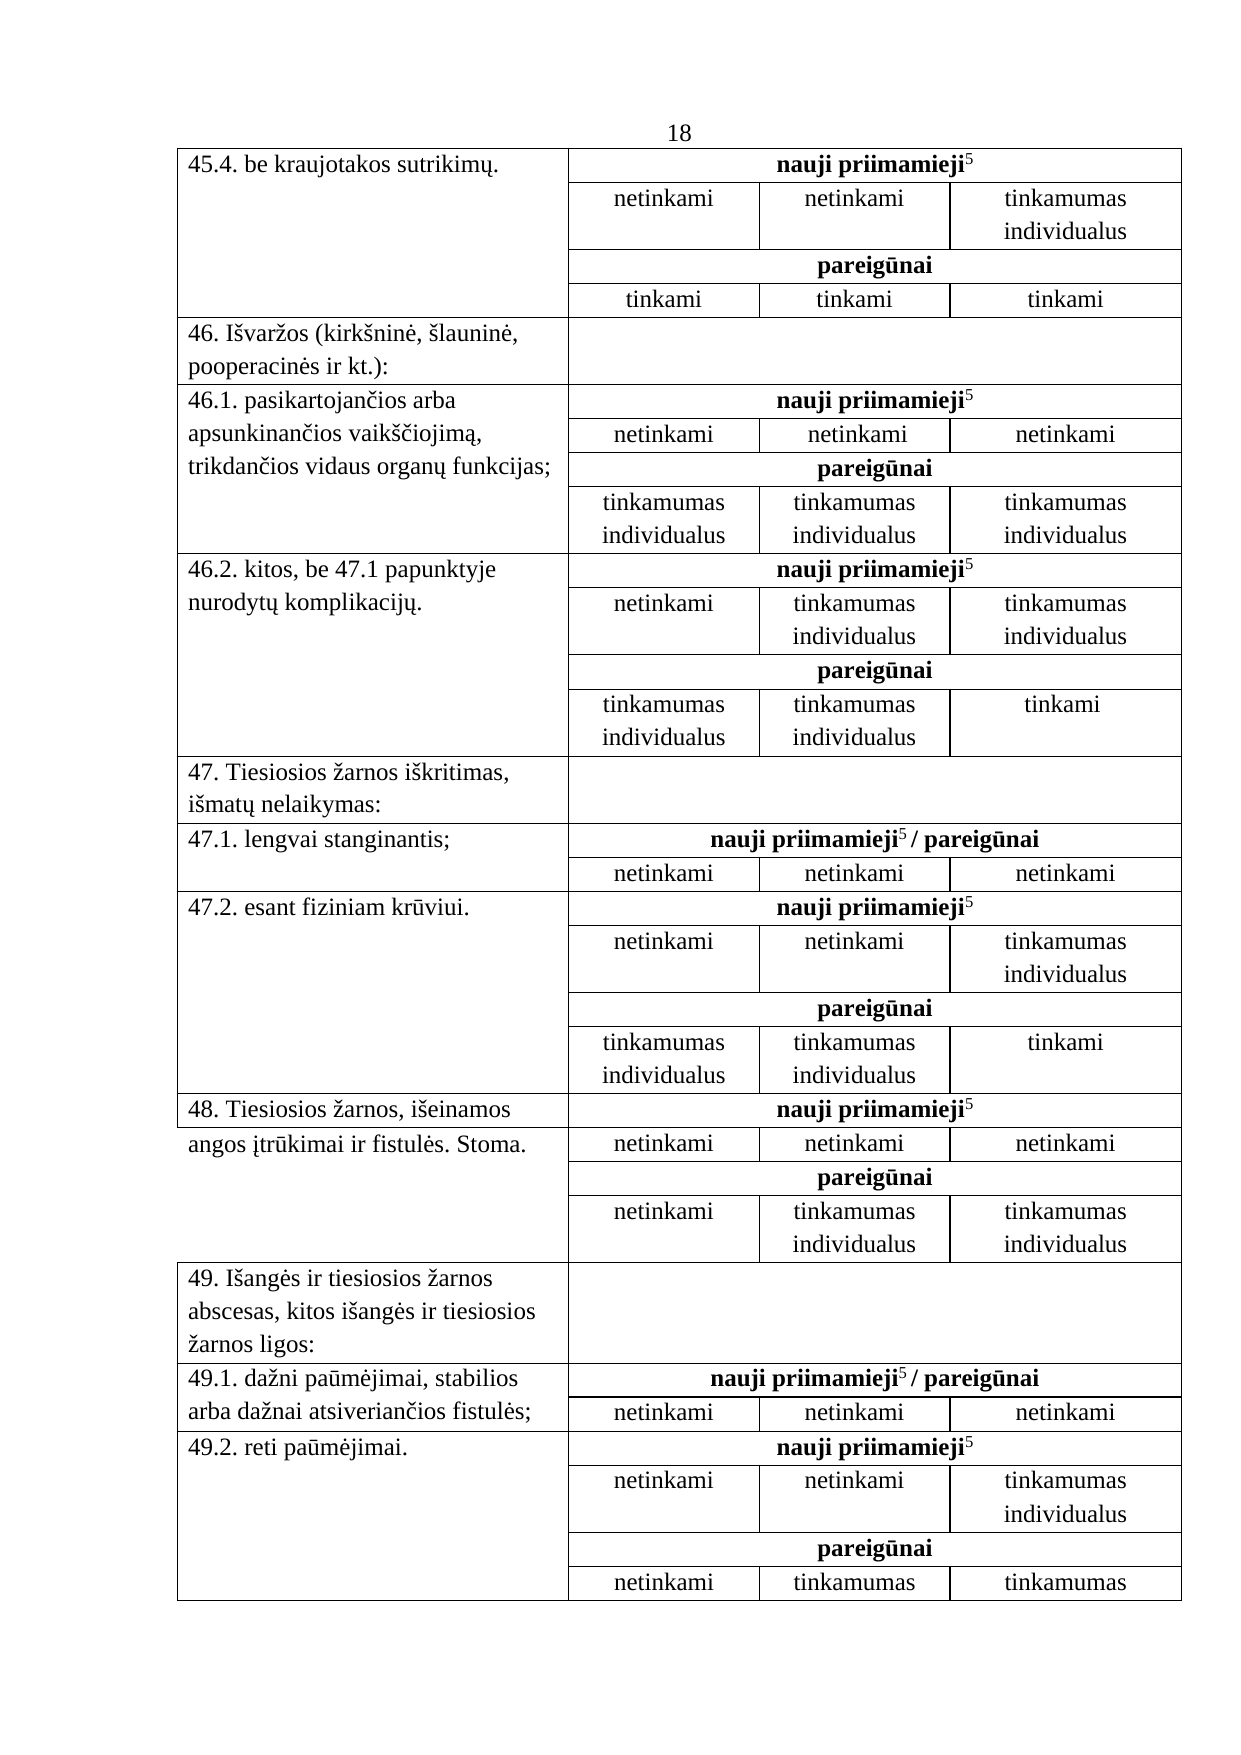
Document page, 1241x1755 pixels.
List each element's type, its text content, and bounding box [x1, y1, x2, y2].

table_cell tinkamumas individualus [951, 1196, 1181, 1262]
table_cell 49.2. reti paūmėjimai. [178, 1432, 568, 1600]
table_cell netinkami [951, 1128, 1181, 1161]
table_cell 47. Tiesiosios žarnos iškritimas, išmatų nelaikymas: [178, 757, 568, 823]
table_cell 49.1. dažni paūmėjimai, stabilios arba dažnai atsiveriančios fistulės; [178, 1364, 568, 1431]
table_cell netinkami [760, 1128, 949, 1161]
table_cell pareigūnai [569, 1162, 1181, 1195]
table_cell tinkami [951, 1027, 1181, 1093]
table_cell nauji priimamieji5 [569, 149, 1181, 182]
table_cell tinkamumas individualus [760, 588, 949, 654]
table_cell nauji priimamieji5 [569, 554, 1181, 587]
table_cell 47.2. esant fiziniam krūviui. [178, 892, 568, 1093]
table_cell netinkami [951, 419, 1181, 452]
table_cell pareigūnai [569, 250, 1181, 283]
table_cell netinkami [569, 1398, 759, 1431]
table_cell 46.1. pasikartojančios arba apsunkinančios vaikščiojimą, trikdančios vidaus organų funkcijas; [178, 385, 568, 553]
table_cell 47.1. lengvai stanginantis; [178, 824, 568, 891]
table_cell tinkamumas individualus [569, 690, 759, 756]
table_cell tinkamumas individualus [951, 588, 1181, 654]
table_cell [569, 318, 1181, 384]
table_cell [569, 1263, 1181, 1362]
table_cell nauji priimamieji5 [569, 1432, 1181, 1464]
table_cell pareigūnai [569, 655, 1181, 688]
table_cell nauji priimamieji5 [569, 385, 1181, 418]
table_cell pareigūnai [569, 453, 1181, 486]
table_cell netinkami [569, 588, 759, 654]
table_cell netinkami [569, 419, 759, 452]
table_cell nauji priimamieji5 / pareigūnai [569, 824, 1181, 857]
table_cell netinkami [569, 926, 759, 992]
table_cell tinkamumas individualus [569, 1027, 759, 1093]
table_cell tinkamumas individualus [760, 487, 949, 553]
table_cell tinkamumas individualus [569, 487, 759, 553]
table_cell tinkamumas [951, 1567, 1181, 1600]
table_cell nauji priimamieji5 [569, 1094, 1181, 1127]
table_cell pareigūnai [569, 993, 1181, 1026]
table_cell tinkamumas individualus [760, 1027, 949, 1093]
table_cell tinkamumas individualus [760, 690, 949, 756]
table_cell netinkami [951, 1398, 1181, 1431]
table_cell tinkamumas individualus [951, 1466, 1181, 1532]
table_cell netinkami [951, 858, 1181, 891]
table_cell nauji priimamieji5 [569, 892, 1181, 925]
table_cell nauji priimamieji5 / pareigūnai [569, 1364, 1181, 1396]
table_cell tinkamumas individualus [760, 1196, 949, 1262]
table_cell netinkami [569, 1128, 759, 1161]
table_cell netinkami [569, 1196, 759, 1262]
table_cell netinkami [569, 1466, 759, 1532]
table_cell tinkamumas [760, 1567, 949, 1600]
table_cell pareigūnai [569, 1533, 1181, 1566]
table_cell tinkami [760, 284, 949, 317]
table_cell tinkami [951, 690, 1181, 756]
table_cell netinkami [760, 1398, 949, 1431]
table_cell tinkamumas individualus [951, 183, 1181, 249]
table_cell 46.2. kitos, be 47.1 papunktyje nurodytų komplikacijų. [178, 554, 568, 756]
table_cell tinkami [951, 284, 1181, 317]
table_cell netinkami [569, 858, 759, 891]
table_cell netinkami [569, 183, 759, 249]
table_cell netinkami [760, 183, 949, 249]
table_cell 48. Tiesiosios žarnos, išeinamos angos įtrūkimai ir fistulės. Stoma. [178, 1094, 568, 1127]
table_cell tinkami [569, 284, 759, 317]
table_cell 49. Išangės ir tiesiosios žarnos abscesas, kitos išangės ir tiesiosios žarnos ligos: [178, 1263, 568, 1362]
table_cell [569, 757, 1181, 823]
table_cell netinkami [760, 858, 949, 891]
table_cell netinkami [760, 419, 949, 452]
table_cell tinkamumas individualus [951, 487, 1181, 553]
table_cell 45.4. be kraujotakos sutrikimų. [178, 149, 568, 317]
table_cell netinkami [569, 1567, 759, 1600]
table_cell tinkamumas individualus [951, 926, 1181, 992]
table_cell 46. Išvaržos (kirkšninė, šlauninė, pooperacinės ir kt.): [178, 318, 568, 384]
table_cell netinkami [760, 926, 949, 992]
table_cell netinkami [760, 1466, 949, 1532]
